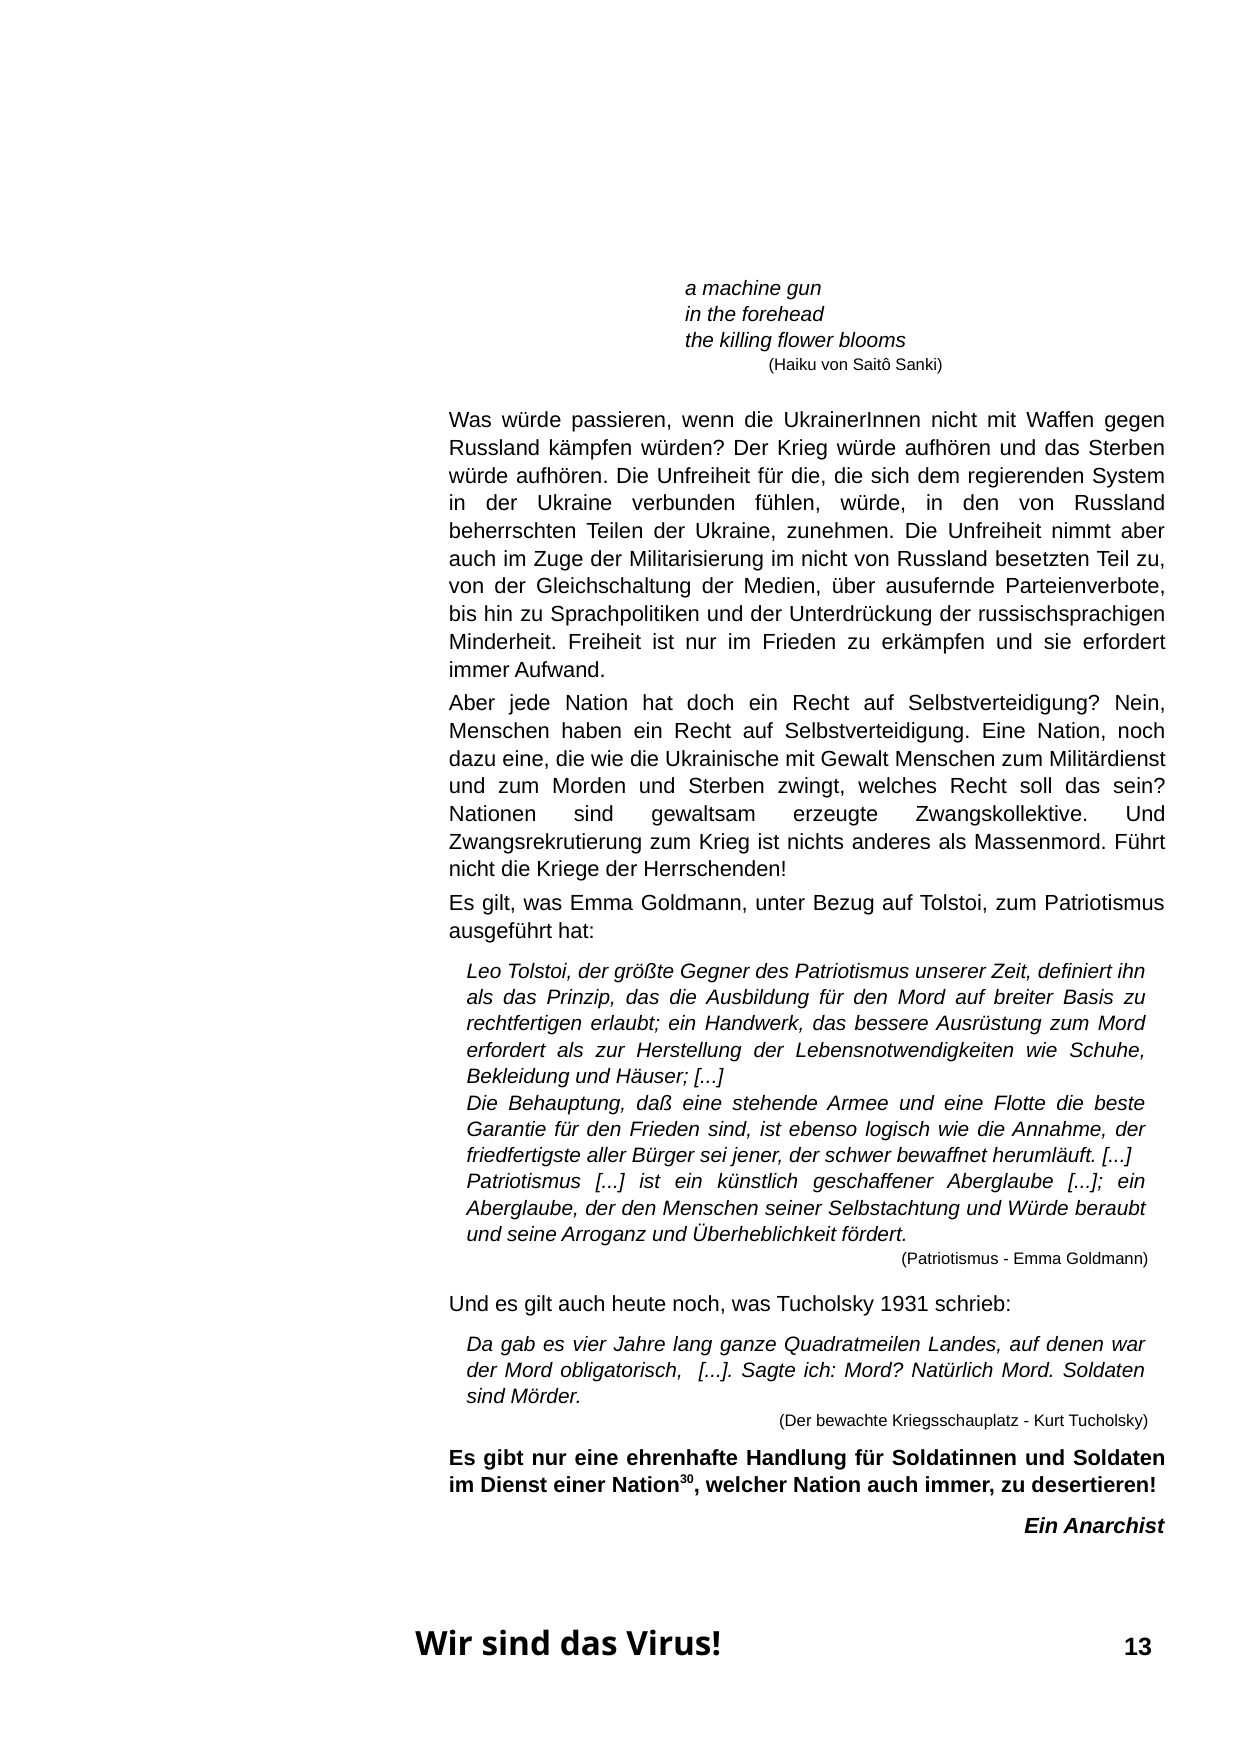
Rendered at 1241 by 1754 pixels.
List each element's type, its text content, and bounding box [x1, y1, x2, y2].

text Aber jede Nation hat doch ein Recht auf Selbstverteidigung? Nein, Menschen haben ein Recht auf Selbstverteidigung. Eine Nation, noch dazu eine, die wie die Ukrainische mit Gewalt Menschen zum Militärdienst und zum Morden und Sterben zwingt, welches Recht soll das sein? Nationen sind gewaltsam erzeugte Zwangskollektive. Und Zwangsrekrutierung zum Krieg ist nichts anderes als Massenmord. Führt nicht die Kriege der Herrschenden! [449, 690, 1166, 882]
text Patriotismus [...] ist ein künstlich geschaffener Aberglaube [...]; ein Aberglaube, der den Menschen seiner Selbstachtung und Würde beraubt und seine Arroganz und Überheblichkeit fördert. [466, 1169, 1148, 1246]
text (Patriotismus - Emma Goldmann) [466, 1248, 1148, 1268]
text Da gab es vier Jahre lang ganze Quadratmeilen Landes, auf denen war der Mord obligatorisch, [...]. Sagte ich: Mord? Natürlich Mord. Soldaten sind Mörder. [466, 1331, 1148, 1408]
text in the forehead [685, 302, 1166, 326]
text (Der bewachte Kriegsschauplatz - Kurt Tucholsky) [466, 1410, 1148, 1429]
text Was würde passieren, wenn die UkrainerInnen nicht mit Waffen gegen Russland kämpfen würden? Der Krieg würde aufhören und das Sterben würde aufhören. Die Unfreiheit für die, die sich dem regierenden System in der Ukraine verbunden fühlen, würde, in den von Russland beherrschten Teilen der Ukraine, zunehmen. Die Unfreiheit nimmt aber auch im Zuge der Militarisierung im nicht von Russland besetzten Teil zu, von der Gleichschaltung der Medien, über ausufernde Parteienverbote, bis hin zu Sprachpolitiken und der Unterdrückung der russischsprachigen Minderheit. Freiheit ist nur im Frieden zu erkämpfen und sie erfordert immer Aufwand. [449, 407, 1166, 682]
text the killing flower blooms [685, 328, 1166, 352]
text Und es gilt auch heute noch, was Tucholsky 1931 schrieb: [449, 1291, 1166, 1316]
text Es gilt, was Emma Goldmann, unter Bezug auf Tolstoi, zum Patriotismus ausgeführt hat: [449, 890, 1166, 943]
text Die Behauptung, daß eine stehende Armee und eine Flotte die beste Garantie für den Frieden sind, ist ebenso logisch wie die Annahme, der friedfertigste aller Bürger sei jener, der schwer bewaffnet herumläuft. [...] [466, 1090, 1148, 1167]
text Ein Anarchist [449, 1513, 1166, 1538]
text (Haiku von Saitô Sanki) [685, 354, 1166, 374]
text Leo Tolstoi, der größte Gegner des Patriotismus unserer Zeit, definiert ihn als das Prinzip, das die Ausbildung für den Mord auf breiter Basis zu rechtfertigen erlaubt; ein Handwerk, das bessere Ausrüstung zum Mord erfordert als zur Herstellung der Lebensnotwendigkeiten wie Schuhe, Bekleidung und Häuser; [...] [466, 958, 1148, 1088]
text a machine gun [685, 275, 1166, 299]
text Es gibt nur eine ehrenhafte Handlung für Soldatinnen und Soldaten im Dienst einer Nation30, welcher Nation auch immer, zu desertieren! [449, 1444, 1166, 1497]
